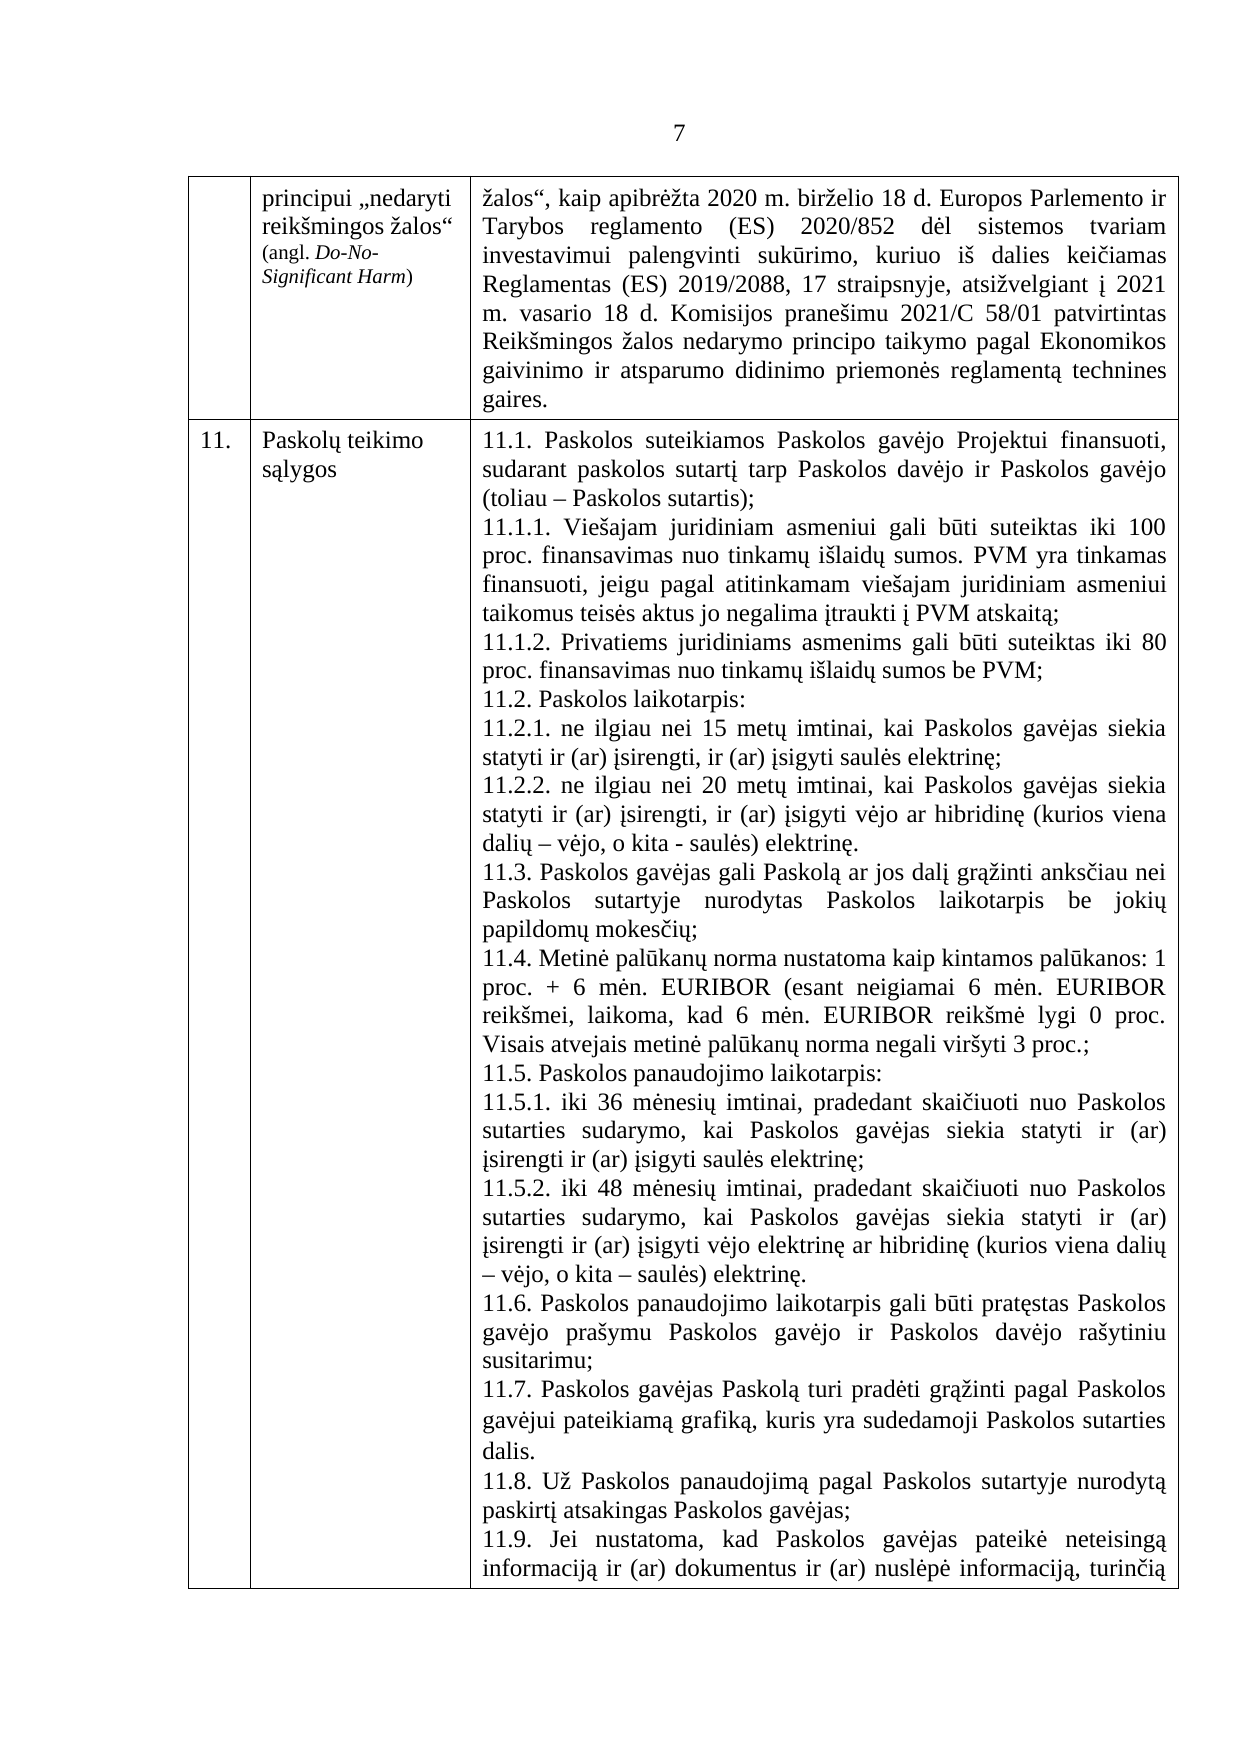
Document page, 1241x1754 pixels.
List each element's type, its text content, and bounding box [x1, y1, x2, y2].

table_cell žalos“, kaip apibrėžta 2020 m. birželio 18 d. Europos Parlemento ir Tarybos reglamento (ES) 2020/852 dėl sistemos tvariam investavimui palengvinti sukūrimo, kuriuo iš dalies keičiamas Reglamentas (ES) 2019/2088, 17 straipsnyje, atsižvelgiant į 2021 m. vasario 18 d. Komisijos pranešimu 2021/C 58/01 patvirtintas Reikšmingos žalos nedarymo principo taikymo pagal Ekonomikos gaivinimo ir atsparumo didinimo priemonės reglamentą technines gaires. [471, 177, 1178, 418]
table_cell [189, 177, 250, 418]
table_cell principui „nedaryti reikšmingos žalos“ (angl. Do-No-Significant Harm) [251, 177, 470, 418]
table_cell 11.1. Paskolos suteikiamos Paskolos gavėjo Projektui finansuoti, sudarant paskolos sutartį tarp Paskolos davėjo ir Paskolos gavėjo (toliau – Paskolos sutartis); 11.1.1. Viešajam juridiniam asmeniui gali būti suteiktas iki 100 proc. finansavimas nuo tinkamų išlaidų sumos. PVM yra tinkamas finansuoti, jeigu pagal atitinkamam viešajam juridiniam asmeniui taikomus teisės aktus jo negalima įtraukti į PVM atskaitą; 11.1.2. Privatiems juridiniams asmenims gali būti suteiktas iki 80 proc. finansavimas nuo tinkamų išlaidų sumos be PVM; 11.2. Paskolos laikotarpis: 11.2.1. ne ilgiau nei 15 metų imtinai, kai Paskolos gavėjas siekia statyti ir (ar) įsirengti, ir (ar) įsigyti saulės elektrinę; 11.2.2. ne ilgiau nei 20 metų imtinai, kai Paskolos gavėjas siekia statyti ir (ar) įsirengti, ir (ar) įsigyti vėjo ar hibridinę (kurios viena dalių – vėjo, o kita - saulės) elektrinę. 11.3. Paskolos gavėjas gali Paskolą ar jos dalį grąžinti anksčiau nei Paskolos sutartyje nurodytas Paskolos laikotarpis be jokių papildomų mokesčių; 11.4. Metinė palūkanų norma nustatoma kaip kintamos palūkanos: 1 proc. + 6 mėn. EURIBOR (esant neigiamai 6 mėn. EURIBOR reikšmei, laikoma, kad 6 mėn. EURIBOR reikšmė lygi 0 proc. Visais atvejais metinė palūkanų norma negali viršyti 3 proc.; 11.5. Paskolos panaudojimo laikotarpis: 11.5.1. iki 36 mėnesių imtinai, pradedant skaičiuoti nuo Paskolos sutarties sudarymo, kai Paskolos gavėjas siekia statyti ir (ar) įsirengti ir (ar) įsigyti saulės elektrinę; 11.5.2. iki 48 mėnesių imtinai, pradedant skaičiuoti nuo Paskolos sutarties sudarymo, kai Paskolos gavėjas siekia statyti ir (ar) įsirengti ir (ar) įsigyti vėjo elektrinę ar hibridinę (kurios viena dalių – vėjo, o kita – saulės) elektrinę. 11.6. Paskolos panaudojimo laikotarpis gali būti pratęstas Paskolos gavėjo prašymu Paskolos gavėjo ir Paskolos davėjo rašytiniu susitarimu; 11.7. Paskolos gavėjas Paskolą turi pradėti grąžinti pagal Paskolos gavėjui pateikiamą grafiką, kuris yra sudedamoji Paskolos sutarties dalis. 11.8. Už Paskolos panaudojimą pagal Paskolos sutartyje nurodytą paskirtį atsakingas Paskolos gavėjas; 11.9. Jei nustatoma, kad Paskolos gavėjas pateikė neteisingą informaciją ir (ar) dokumentus ir (ar) nuslėpė informaciją, turinčią [471, 420, 1178, 1587]
table_cell Paskolų teikimo sąlygos [251, 420, 470, 1587]
table_cell 11. [189, 420, 250, 1587]
